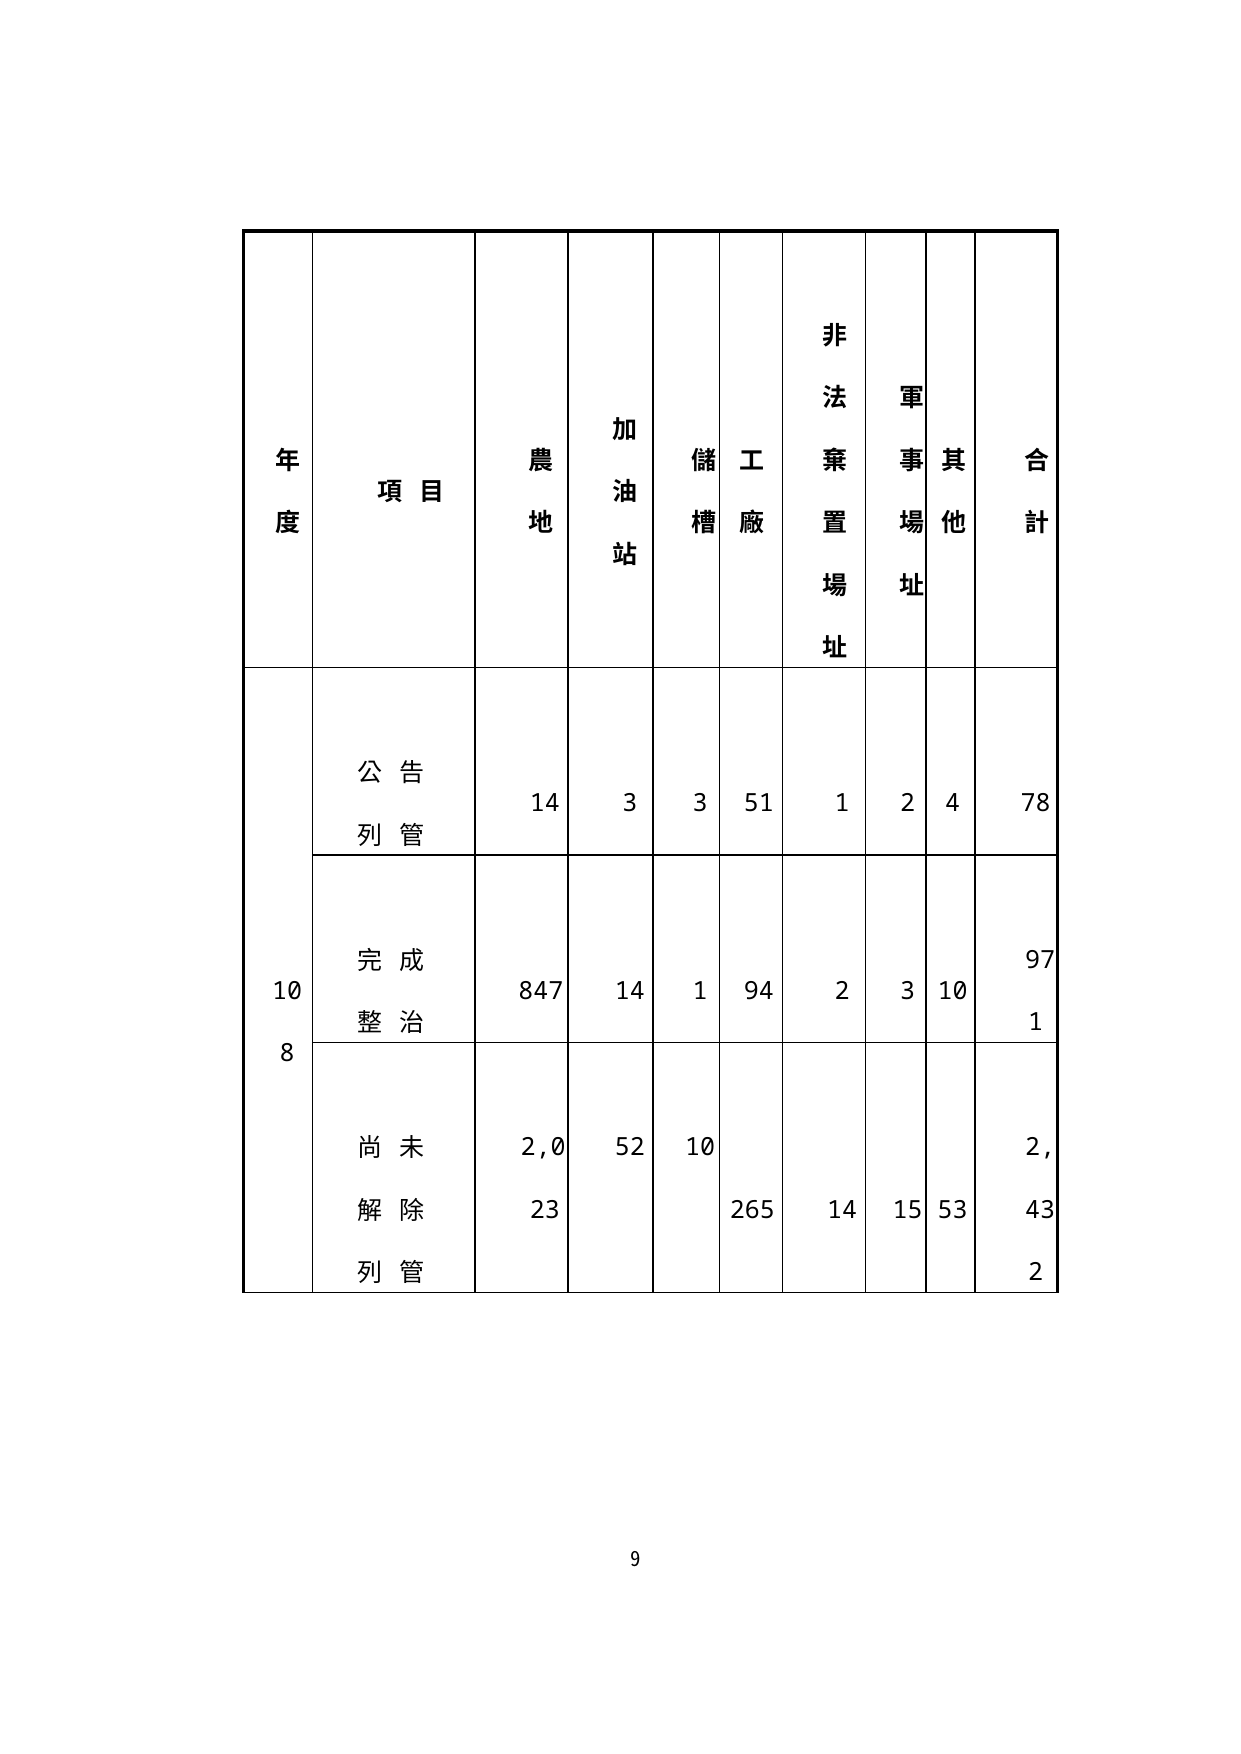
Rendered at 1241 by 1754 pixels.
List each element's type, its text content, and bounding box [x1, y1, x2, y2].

table_cell 14 [476, 668, 567, 854]
table_header 軍事場址 [866, 233, 925, 667]
table_cell 2 [783, 856, 865, 1042]
table_cell 52 [569, 1043, 652, 1292]
table_cell 1 [783, 668, 865, 854]
table_cell 53 [927, 1043, 974, 1292]
table_cell 108 [245, 668, 312, 1292]
table_header 加油站 [569, 233, 652, 667]
table_cell 公告列管 [313, 668, 474, 854]
table_cell 2 [866, 668, 925, 854]
table_cell 971 [976, 856, 1056, 1042]
table_cell 4 [927, 668, 974, 854]
table_cell 94 [720, 856, 782, 1042]
table_cell 2,023 [476, 1043, 567, 1292]
table_header 非法棄置場址 [783, 233, 865, 667]
table_cell 78 [976, 668, 1056, 854]
table_cell 10 [927, 856, 974, 1042]
table_header 年度 [245, 233, 312, 667]
table_cell 尚未解除列管 [313, 1043, 474, 1292]
table_cell 51 [720, 668, 782, 854]
table_cell 3 [654, 668, 719, 854]
table_cell 10 [654, 1043, 719, 1292]
table_cell 完成整治 [313, 856, 474, 1042]
table_cell 847 [476, 856, 567, 1042]
table_header 其他 [927, 233, 974, 667]
table_header 合計 [976, 233, 1056, 667]
table_header 工廠 [720, 233, 782, 667]
table_cell 14 [569, 856, 652, 1042]
table_header 儲槽 [654, 233, 719, 667]
table_cell 15 [866, 1043, 925, 1292]
table_cell 1 [654, 856, 719, 1042]
table_header 農地 [476, 233, 567, 667]
table_cell 2,432 [976, 1043, 1056, 1292]
table_cell 3 [866, 856, 925, 1042]
table_cell 14 [783, 1043, 865, 1292]
table_header 項目 [313, 233, 474, 667]
table_cell 3 [569, 668, 652, 854]
table_cell 265 [720, 1043, 782, 1292]
